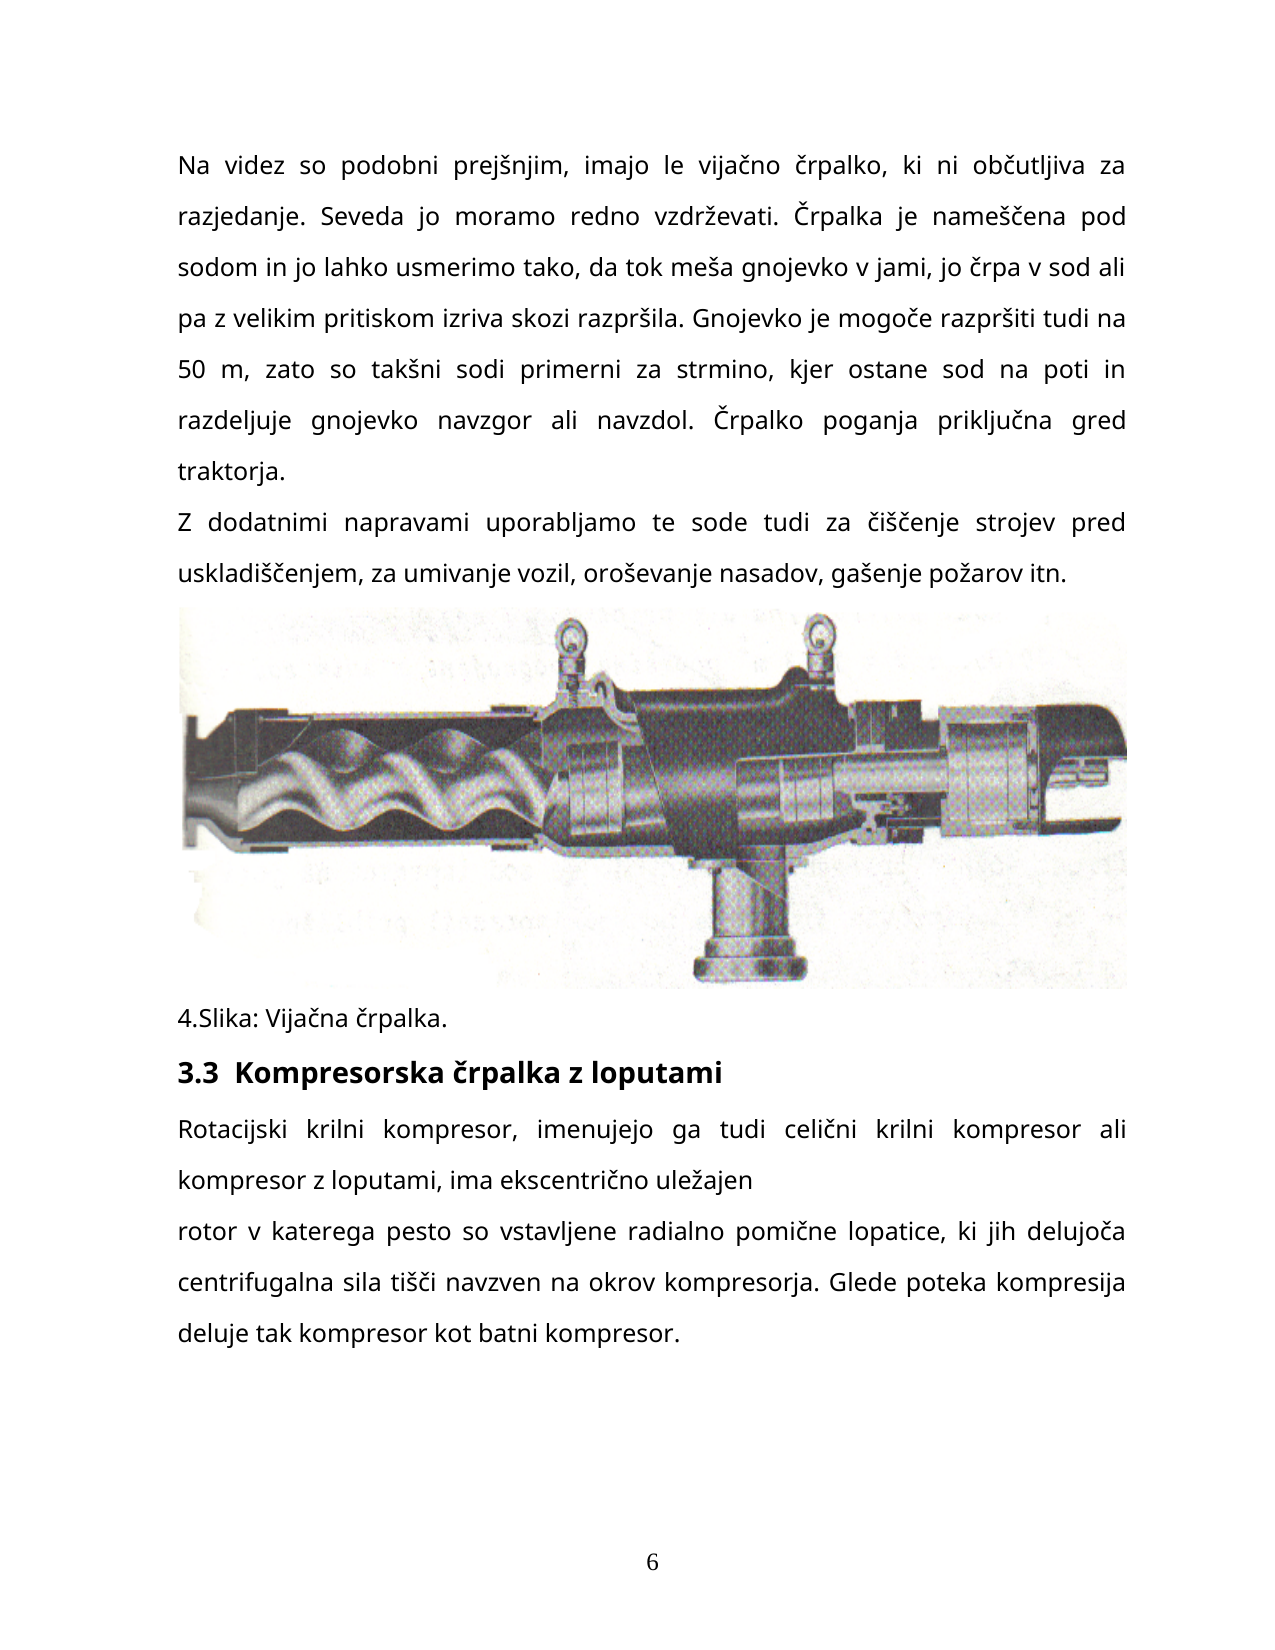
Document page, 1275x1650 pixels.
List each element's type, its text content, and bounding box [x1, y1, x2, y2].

text Z dodatnimi napravami uporabljamo te sode tudi za čiščenje strojev pred uskladiščenjem, za umivanje vozil, oroševanje nasadov, gašenje požarov itn. [177, 505, 1127, 590]
text Rotacijski krilni kompresor, imenujejo ga tudi celični krilni kompresor ali kompresor z loputami, ima ekscentrično uležajen [177, 1112, 1127, 1197]
text rotor v katerega pesto so vstavljene radialno pomične lopatice, ki jih delujoča centrifugalna sila tišči navzven na okrov kompresorja. Glede poteka kompresija deluje tak kompresor kot batni kompresor. [177, 1214, 1127, 1350]
text 4.Slika: Vijačna črpalka. [177, 1001, 1127, 1035]
text Na videz so podobni prejšnjim, imajo le vijačno črpalko, ki ni občutljiva za razjedanje. Seveda jo moramo redno vzdrževati. Črpalka je nameščena pod sodom in jo lahko usmerimo tako, da tok meša gnojevko v jami, jo črpa v sod ali pa z velikim pritiskom izriva skozi razpršila. Gnojevko je mogoče razpršiti tudi na 50 m, zato so takšni sodi primerni za strmino, kjer ostane sod na poti in razdeljuje gnojevko navzgor ali navzdol. Črpalko poganja priključna gred traktorja. [177, 148, 1127, 488]
picture [177, 606, 1127, 989]
text 3.3 Kompresorska črpalka z loputami [177, 1052, 1127, 1092]
